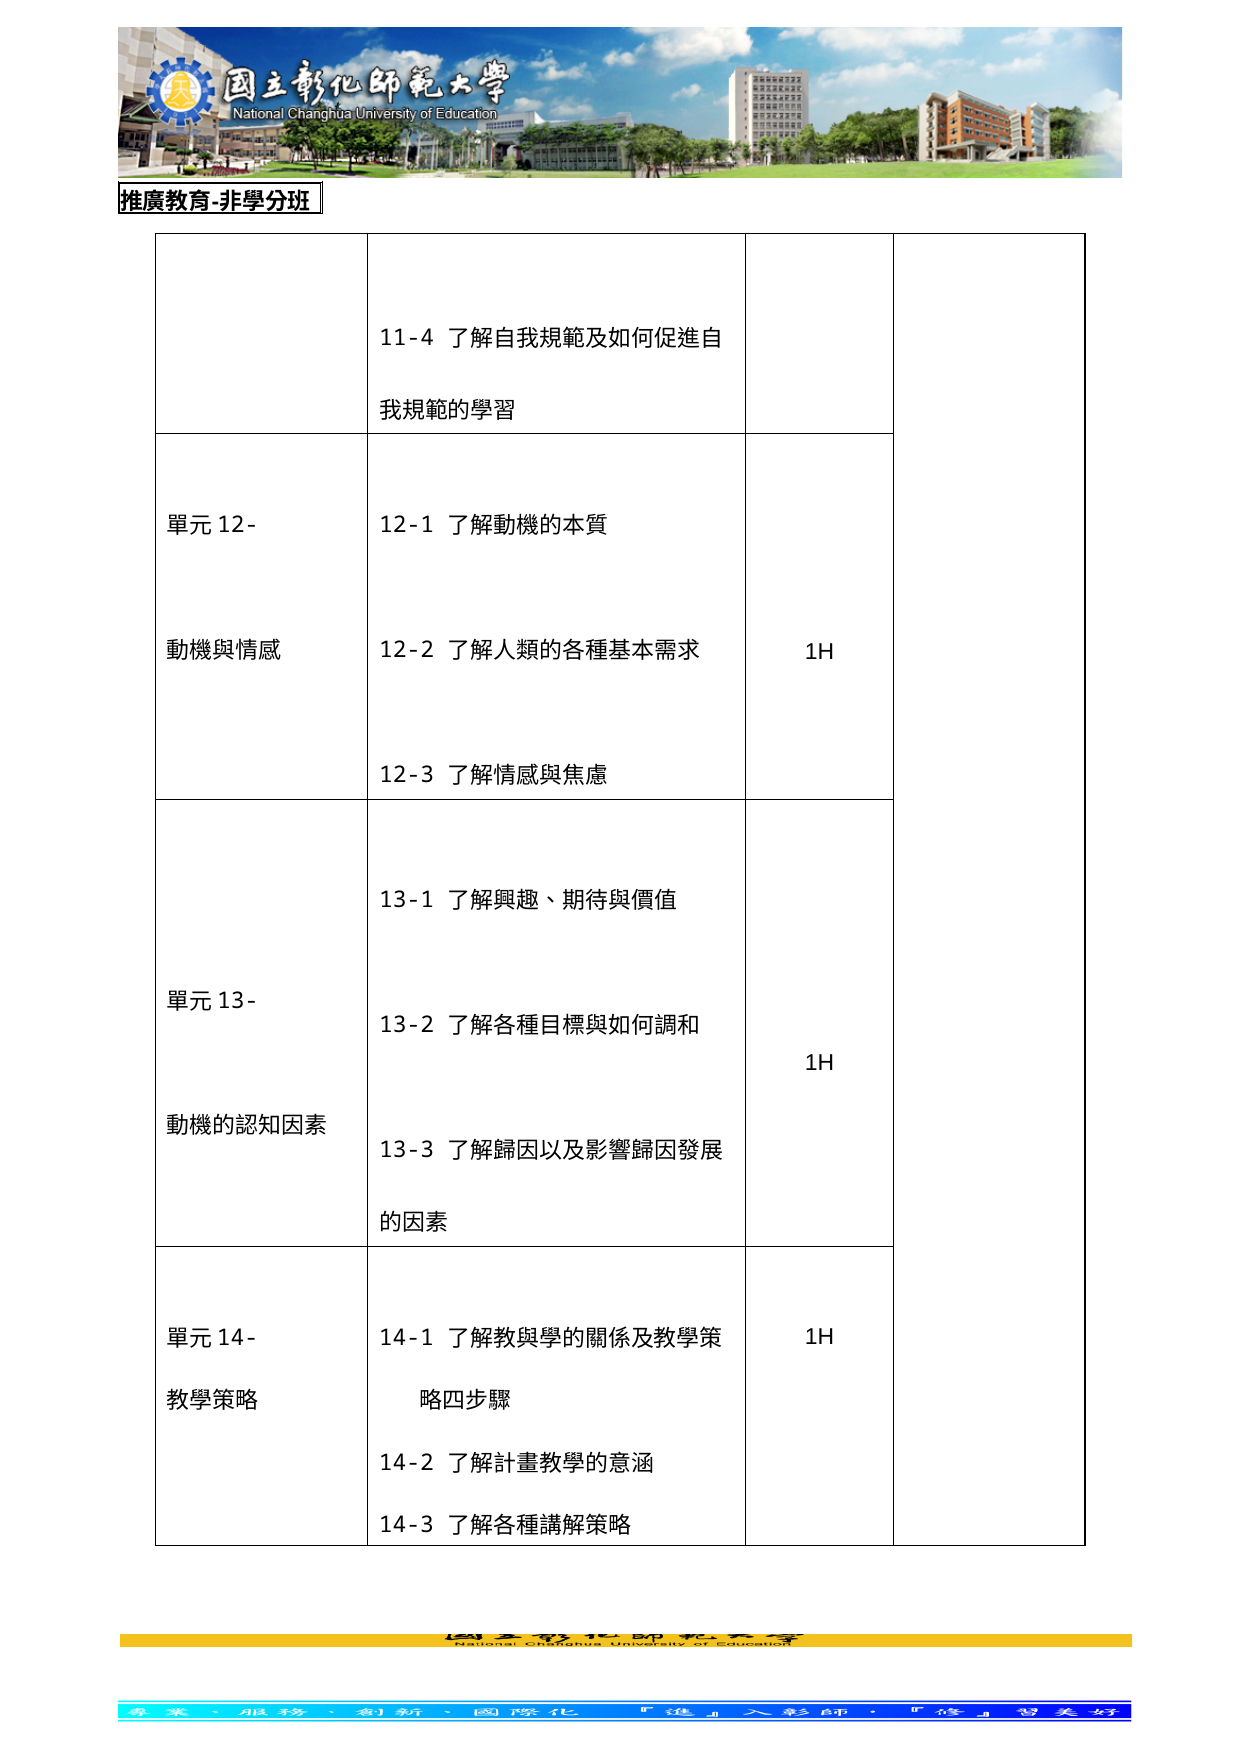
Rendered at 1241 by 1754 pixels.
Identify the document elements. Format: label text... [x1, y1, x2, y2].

table_cell [894, 234, 1084, 1545]
table_cell [746, 234, 893, 433]
table_cell 1H [746, 1247, 893, 1545]
table_cell 1H [746, 800, 893, 1246]
table_cell 單元12- 動機與情感 [156, 434, 367, 799]
table_cell 單元14- 教學策略 [156, 1247, 367, 1545]
table_cell 13-1 了解興趣、期待與價值 13-2 了解各種目標與如何調和 13-3 了解歸因以及影響歸因發展的因素 [368, 800, 745, 1246]
table_cell 12-1 了解動機的本質 12-2 了解人類的各種基本需求 12-3 了解情感與焦慮 [368, 434, 745, 799]
table_cell 14-1 了解教與學的關係及教學策略四步驟 14-2 了解計畫教學的意涵 14-3 了解各種講解策略 [368, 1247, 745, 1545]
table_cell [156, 234, 367, 433]
table_cell 1H [746, 434, 893, 799]
table_cell 11-4 了解自我規範及如何促進自我規範的學習 [368, 234, 745, 433]
table_cell 單元13- 動機的認知因素 [156, 800, 367, 1246]
